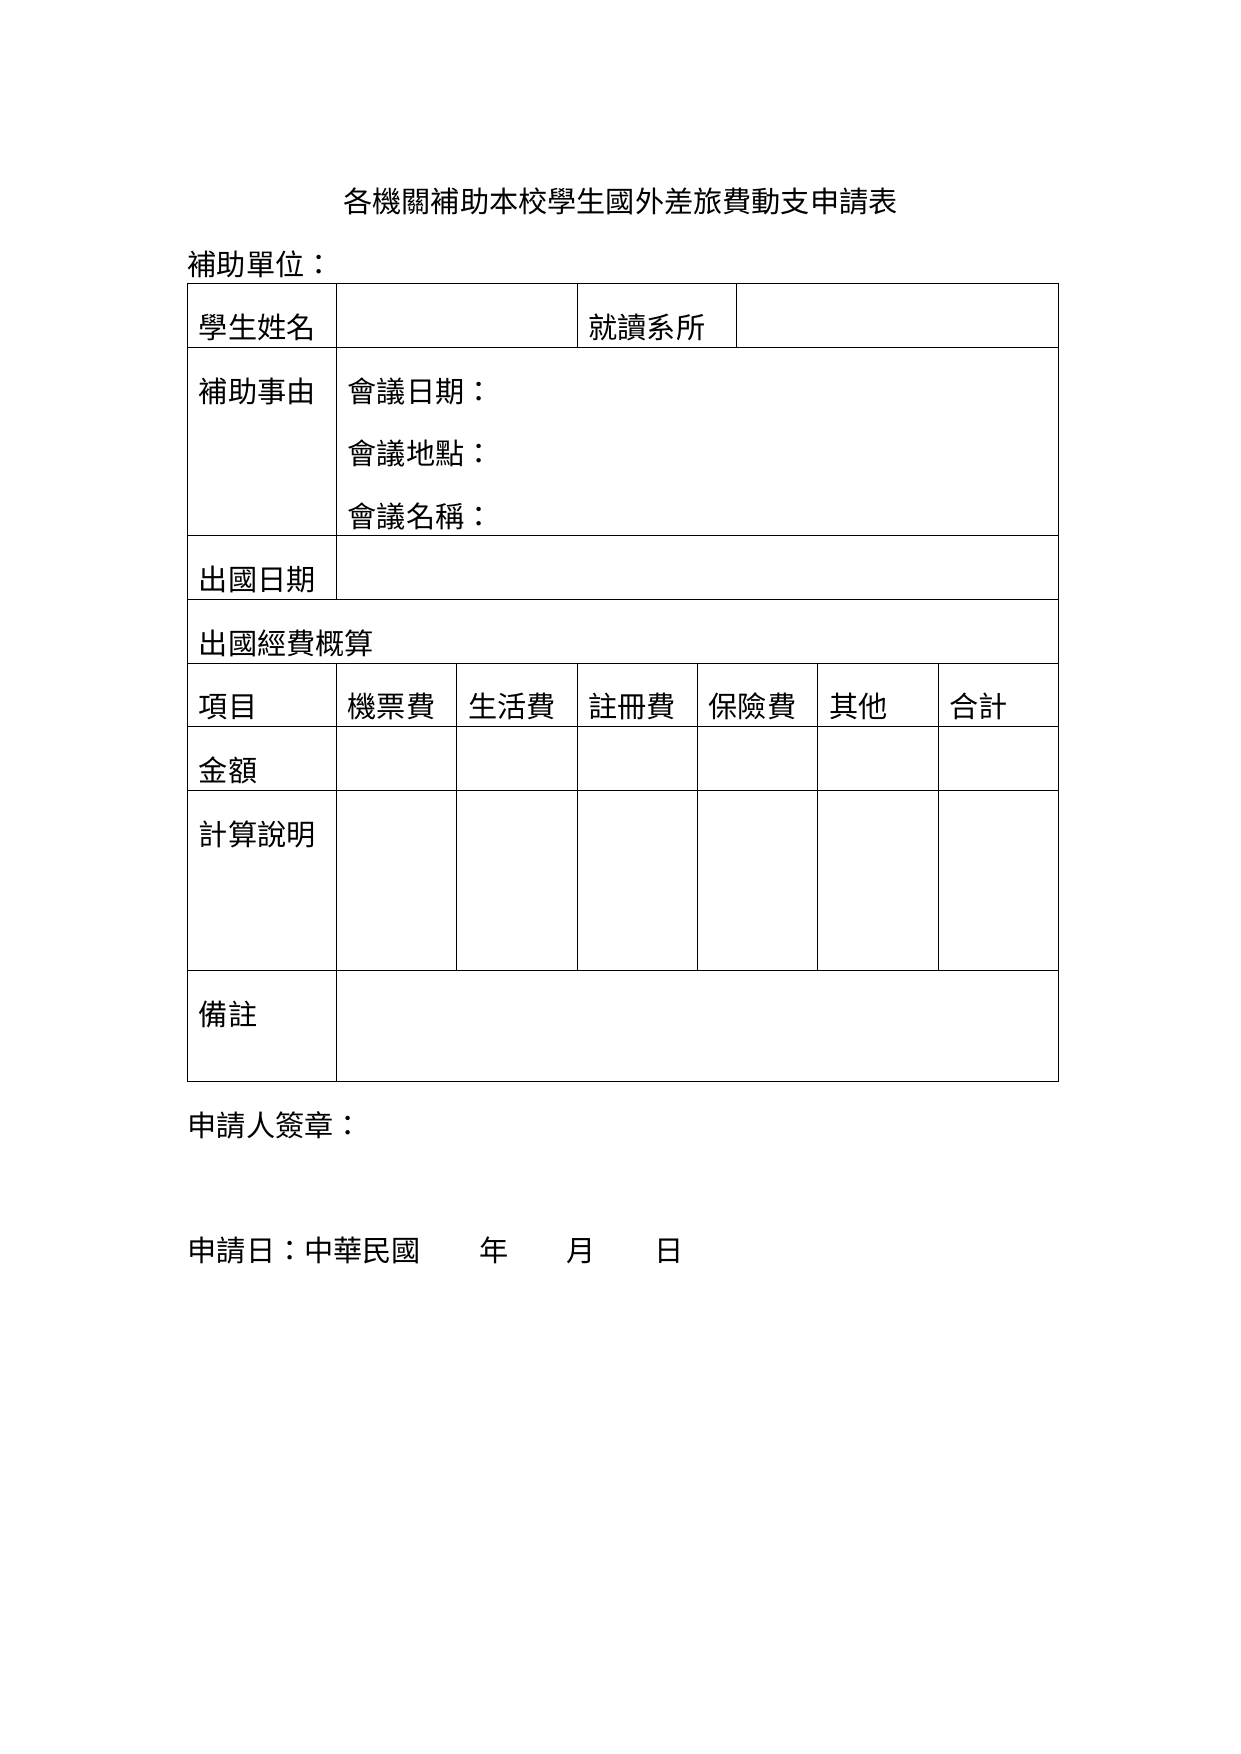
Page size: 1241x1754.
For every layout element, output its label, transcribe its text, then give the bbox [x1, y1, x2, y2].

table_header [337, 284, 577, 347]
table_header 就讀系所 [578, 284, 736, 347]
table_cell [337, 971, 1058, 1081]
table_cell [578, 727, 697, 789]
table_cell [337, 727, 456, 789]
text 申請日：中華民國 年 月 日 [187, 1207, 1053, 1270]
table_cell 項目 [188, 664, 336, 726]
table_cell 機票費 [337, 664, 456, 726]
table_header 學生姓名 [188, 284, 336, 347]
table_cell [337, 536, 1058, 599]
table_cell [818, 791, 938, 970]
table_cell [939, 791, 1058, 970]
table_cell [578, 791, 697, 970]
table_cell 備註 [188, 971, 336, 1081]
table_cell 出國日期 [188, 536, 336, 599]
table_cell [337, 791, 456, 970]
table_cell 註冊費 [578, 664, 697, 726]
text 各機關補助本校學生國外差旅費動支申請表 [187, 158, 1053, 221]
table_cell 合計 [939, 664, 1058, 726]
table_cell 生活費 [457, 664, 577, 726]
table_cell 其他 [818, 664, 938, 726]
table_cell 金額 [188, 727, 336, 789]
text 申請人簽章： [187, 1082, 1053, 1145]
table_cell [818, 727, 938, 789]
text 補助單位： [187, 221, 1053, 283]
table_header [737, 284, 1058, 347]
table_cell 會議日期： 會議地點： 會議名稱： [337, 348, 1058, 535]
table_cell [698, 727, 817, 789]
table_cell [457, 727, 577, 789]
table_cell 計算說明 [188, 791, 336, 970]
table_cell [698, 791, 817, 970]
table_cell [939, 727, 1058, 789]
table_cell 出國經費概算 [188, 600, 1058, 662]
table_cell 補助事由 [188, 348, 336, 535]
table_cell 保險費 [698, 664, 817, 726]
table_cell [457, 791, 577, 970]
